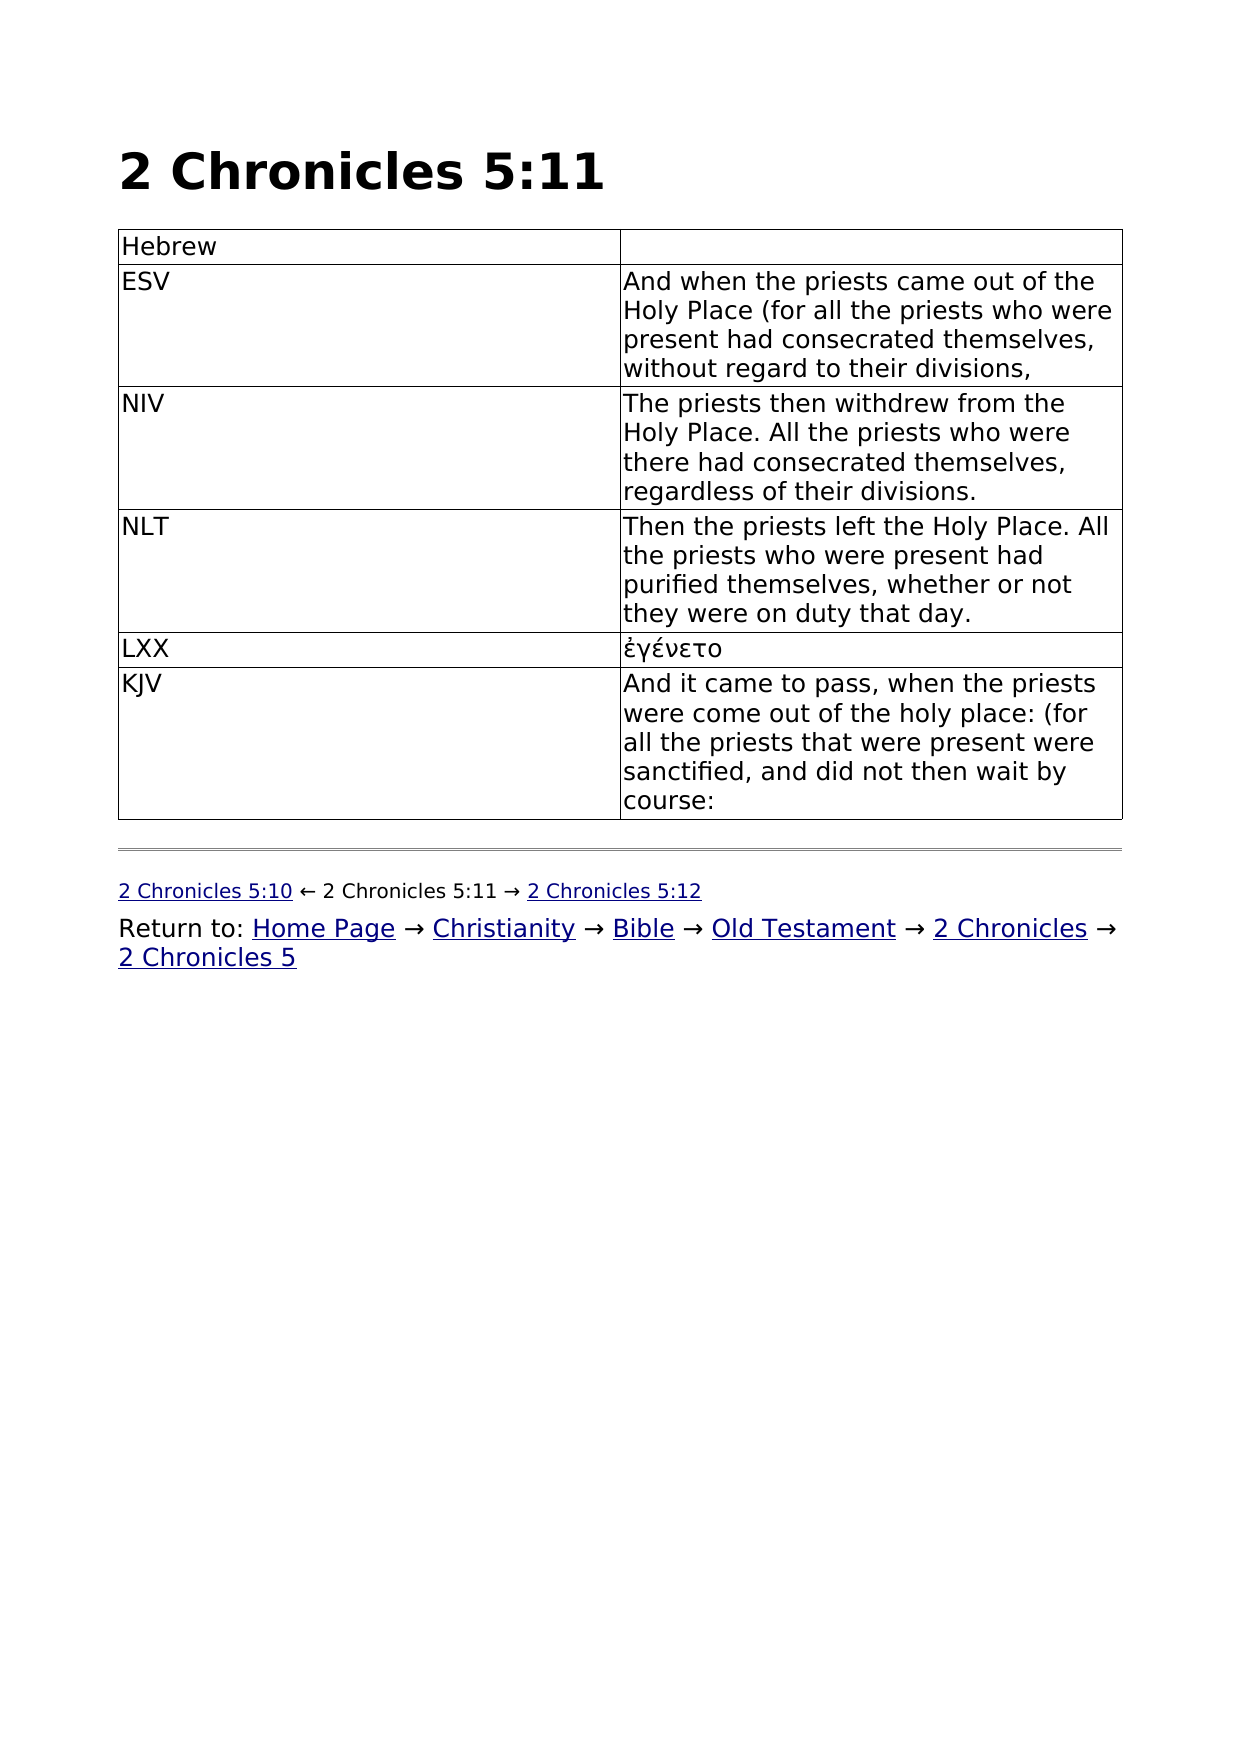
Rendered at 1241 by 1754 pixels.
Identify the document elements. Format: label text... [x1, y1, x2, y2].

table_cell And when the priests came out of the Holy Place (for all the priests who were present had consecrated themselves, without regard to their divisions, [621, 265, 1122, 386]
table_cell ἐγένετο [621, 633, 1122, 667]
table_cell NLT [119, 510, 620, 632]
text 2 Chronicles 5:10 ← 2 Chronicles 5:11 → 2 Chronicles 5:12 [118, 880, 1122, 914]
table_cell Then the priests left the Holy Place. All the priests who were present had purified themselves, whether or not they were on duty that day. [621, 510, 1122, 632]
table_cell KJV [119, 668, 620, 818]
text Return to: Home Page → Christianity → Bible → Old Testament → 2 Chronicles → 2 Chronicles 5 [118, 914, 1122, 972]
table_cell ESV [119, 265, 620, 386]
table_cell The priests then withdrew from the Holy Place. All the priests who were there had consecrated themselves, regardless of their divisions. [621, 387, 1122, 509]
table_cell LXX [119, 633, 620, 667]
subtitle 2 Chronicles 5:11 [118, 143, 1122, 201]
table_header Hebrew [119, 230, 620, 264]
table_cell NIV [119, 387, 620, 509]
table_cell And it came to pass, when the priests were come out of the holy place: (for all the priests that were present were sanctified, and did not then wait by course: [621, 668, 1122, 818]
table_header [621, 230, 1122, 264]
